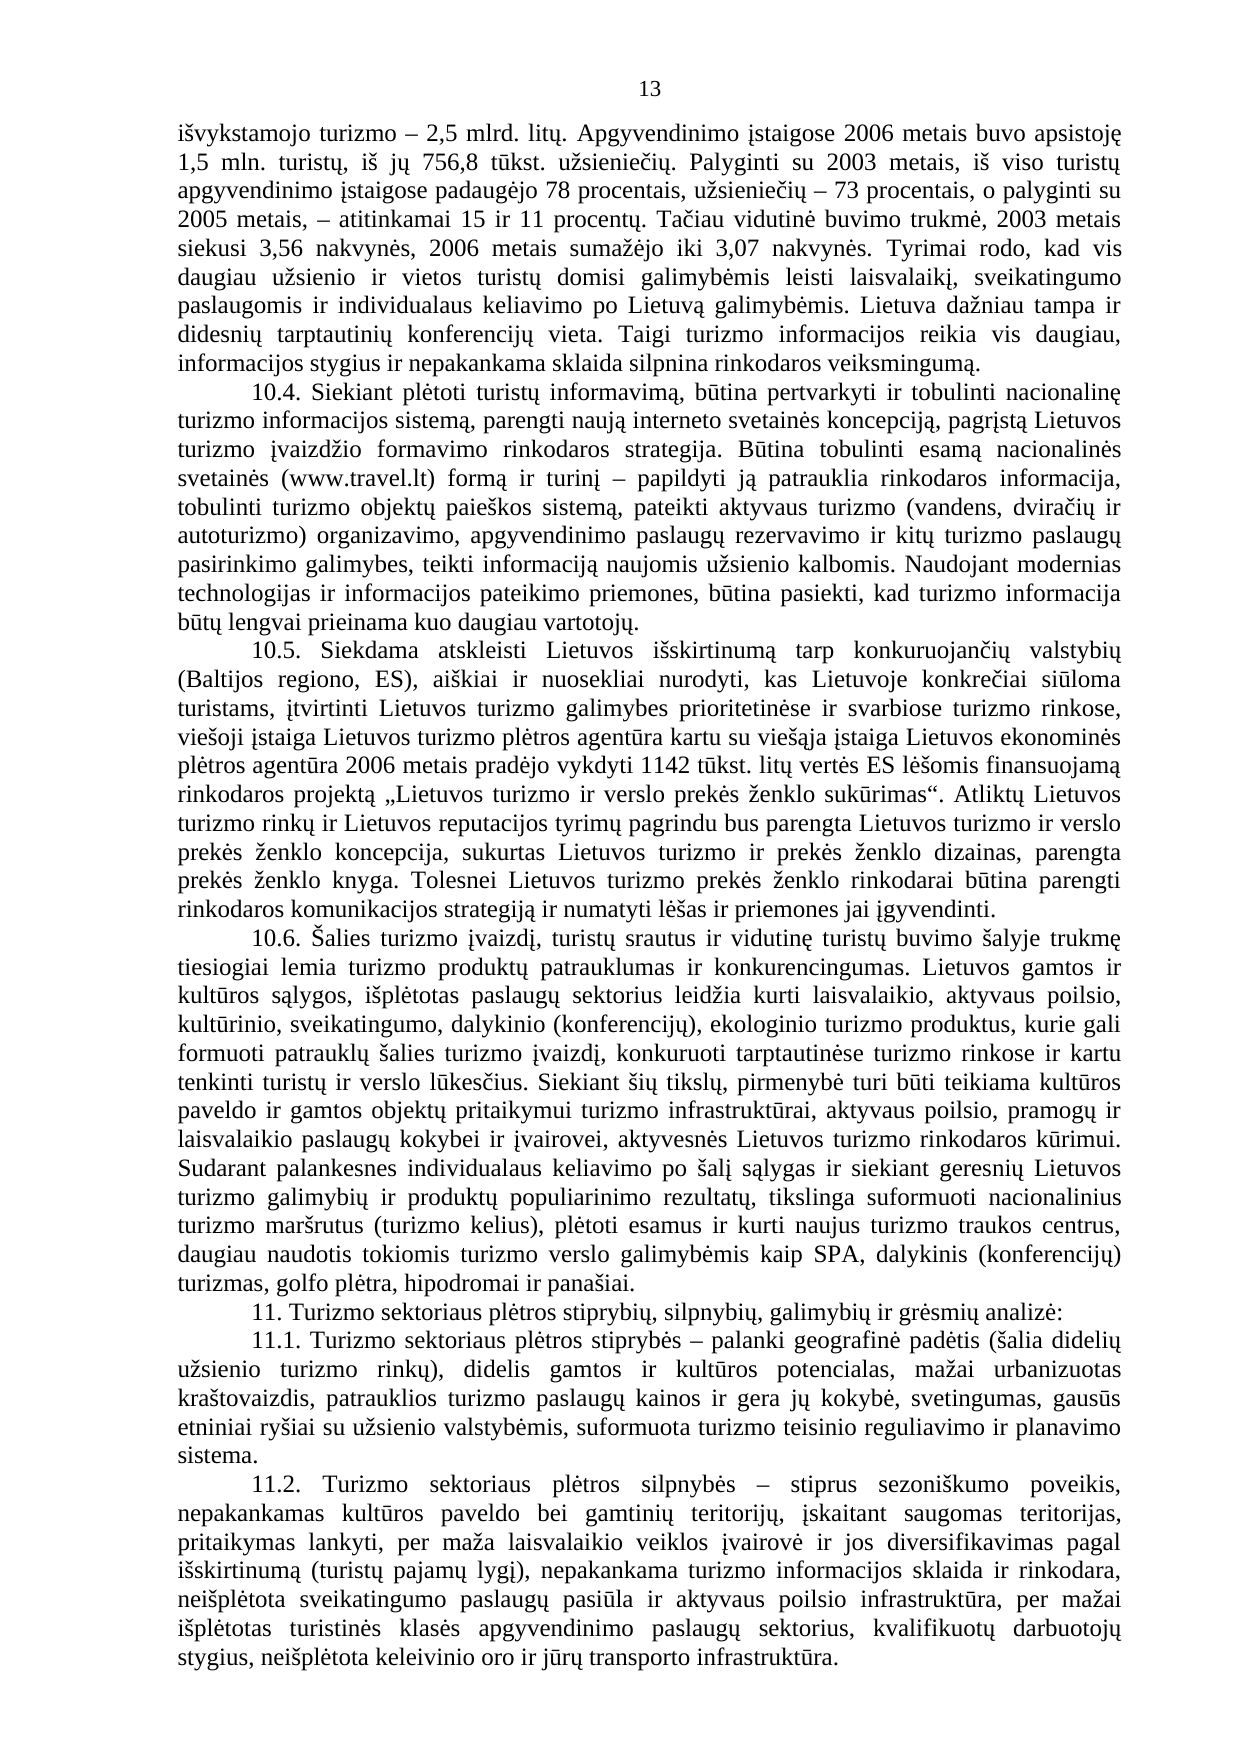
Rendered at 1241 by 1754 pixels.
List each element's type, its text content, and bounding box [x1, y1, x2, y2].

text išvykstamojo turizmo – 2,5 mlrd. litų. Apgyvendinimo įstaigose 2006 metais buvo apsistoję 1,5 mln. turistų, iš jų 756,8 tūkst. užsieniečių. Palyginti su 2003 metais, iš viso turistų apgyvendinimo įstaigose padaugėjo 78 procentais, užsieniečių – 73 procentais, o palyginti su 2005 metais, – atitinkamai 15 ir 11 procentų. Tačiau vidutinė buvimo trukmė, 2003 metais siekusi 3,56 nakvynės, 2006 metais sumažėjo iki 3,07 nakvynės. Tyrimai rodo, kad vis daugiau užsienio ir vietos turistų domisi galimybėmis leisti laisvalaikį, sveikatingumo paslaugomis ir individualaus keliavimo po Lietuvą galimybėmis. Lietuva dažniau tampa ir didesnių tarptautinių konferencijų vieta. Taigi turizmo informacijos reikia vis daugiau, informacijos stygius ir nepakankama sklaida silpnina rinkodaros veiksmingumą. [177, 118, 1122, 377]
text 10.5. Siekdama atskleisti Lietuvos išskirtinumą tarp konkuruojančių valstybių (Baltijos regiono, ES), aiškiai ir nuosekliai nurodyti, kas Lietuvoje konkrečiai siūloma turistams, įtvirtinti Lietuvos turizmo galimybes prioritetinėse ir svarbiose turizmo rinkose, viešoji įstaiga Lietuvos turizmo plėtros agentūra kartu su viešąja įstaiga Lietuvos ekonominės plėtros agentūra 2006 metais pradėjo vykdyti 1142 tūkst. litų vertės ES lėšomis finansuojamą rinkodaros projektą „Lietuvos turizmo ir verslo prekės ženklo sukūrimas“. Atliktų Lietuvos turizmo rinkų ir Lietuvos reputacijos tyrimų pagrindu bus parengta Lietuvos turizmo ir verslo prekės ženklo koncepcija, sukurtas Lietuvos turizmo ir prekės ženklo dizainas, parengta prekės ženklo knyga. Tolesnei Lietuvos turizmo prekės ženklo rinkodarai būtina parengti rinkodaros komunikacijos strategiją ir numatyti lėšas ir priemones jai įgyvendinti. [177, 636, 1122, 923]
text 11.1. Turizmo sektoriaus plėtros stiprybės – palanki geografinė padėtis (šalia didelių užsienio turizmo rinkų), didelis gamtos ir kultūros potencialas, mažai urbanizuotas kraštovaizdis, patrauklios turizmo paslaugų kainos ir gera jų kokybė, svetingumas, gausūs etniniai ryšiai su užsienio valstybėmis, suformuota turizmo teisinio reguliavimo ir planavimo sistema. [177, 1326, 1122, 1469]
text 11.2. Turizmo sektoriaus plėtros silpnybės – stiprus sezoniškumo poveikis, nepakankamas kultūros paveldo bei gamtinių teritorijų, įskaitant saugomas teritorijas, pritaikymas lankyti, per maža laisvalaikio veiklos įvairovė ir jos diversifikavimas pagal išskirtinumą (turistų pajamų lygį), nepakankama turizmo informacijos sklaida ir rinkodara, neišplėtota sveikatingumo paslaugų pasiūla ir aktyvaus poilsio infrastruktūra, per mažai išplėtotas turistinės klasės apgyvendinimo paslaugų sektorius, kvalifikuotų darbuotojų stygius, neišplėtota keleivinio oro ir jūrų transporto infrastruktūra. [177, 1469, 1122, 1671]
text 11. Turizmo sektoriaus plėtros stiprybių, silpnybių, galimybių ir grėsmių analizė: [177, 1297, 1122, 1326]
text 10.4. Siekiant plėtoti turistų informavimą, būtina pertvarkyti ir tobulinti nacionalinę turizmo informacijos sistemą, parengti naują interneto svetainės koncepciją, pagrįstą Lietuvos turizmo įvaizdžio formavimo rinkodaros strategija. Būtina tobulinti esamą nacionalinės svetainės (www.travel.lt) formą ir turinį – papildyti ją patrauklia rinkodaros informacija, tobulinti turizmo objektų paieškos sistemą, pateikti aktyvaus turizmo (vandens, dviračių ir autoturizmo) organizavimo, apgyvendinimo paslaugų rezervavimo ir kitų turizmo paslaugų pasirinkimo galimybes, teikti informaciją naujomis užsienio kalbomis. Naudojant modernias technologijas ir informacijos pateikimo priemones, būtina pasiekti, kad turizmo informacija būtų lengvai prieinama kuo daugiau vartotojų. [177, 377, 1122, 636]
text 10.6. Šalies turizmo įvaizdį, turistų srautus ir vidutinę turistų buvimo šalyje trukmę tiesiogiai lemia turizmo produktų patrauklumas ir konkurencingumas. Lietuvos gamtos ir kultūros sąlygos, išplėtotas paslaugų sektorius leidžia kurti laisvalaikio, aktyvaus poilsio, kultūrinio, sveikatingumo, dalykinio (konferencijų), ekologinio turizmo produktus, kurie gali formuoti patrauklų šalies turizmo įvaizdį, konkuruoti tarptautinėse turizmo rinkose ir kartu tenkinti turistų ir verslo lūkesčius. Siekiant šių tikslų, pirmenybė turi būti teikiama kultūros paveldo ir gamtos objektų pritaikymui turizmo infrastruktūrai, aktyvaus poilsio, pramogų ir laisvalaikio paslaugų kokybei ir įvairovei, aktyvesnės Lietuvos turizmo rinkodaros kūrimui. Sudarant palankesnes individualaus keliavimo po šalį sąlygas ir siekiant geresnių Lietuvos turizmo galimybių ir produktų populiarinimo rezultatų, tikslinga suformuoti nacionalinius turizmo maršrutus (turizmo kelius), plėtoti esamus ir kurti naujus turizmo traukos centrus, daugiau naudotis tokiomis turizmo verslo galimybėmis kaip SPA, dalykinis (konferencijų) turizmas, golfo plėtra, hipodromai ir panašiai. [177, 923, 1122, 1297]
